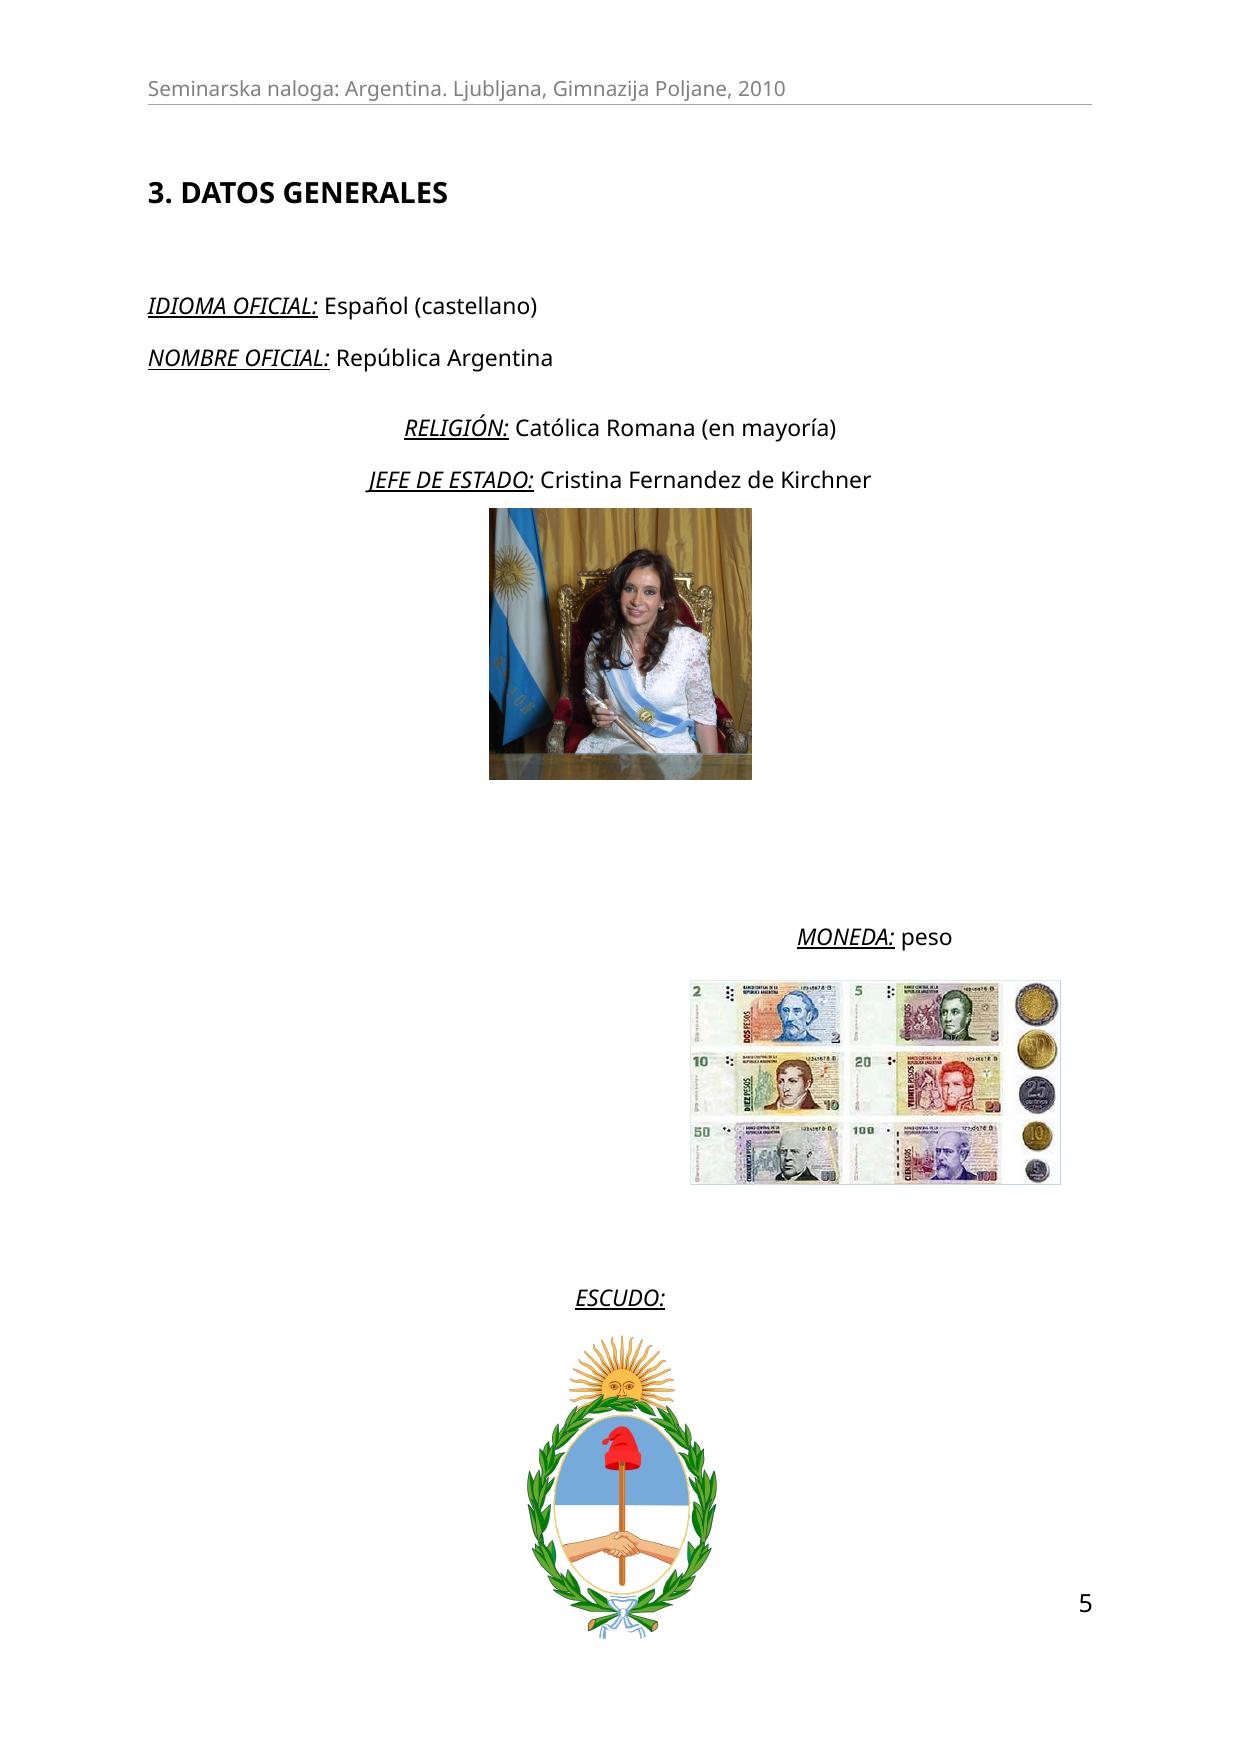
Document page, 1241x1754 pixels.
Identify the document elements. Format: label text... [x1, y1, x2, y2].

table_header RELIGIÓN: Católica Romana (en mayoría) [317, 412, 923, 464]
subtitle 3. DATOS GENERALES [148, 173, 1092, 268]
picture [489, 508, 752, 780]
table_header MONEDA: peso [672, 921, 1078, 973]
table_cell [434, 1334, 806, 1662]
table_header IDIOMA OFICIAL: Español (castellano) [136, 290, 650, 342]
table_cell [672, 973, 1078, 1215]
table_cell NOMBRE OFICIAL: República Argentina [136, 342, 650, 394]
picture [511, 1333, 730, 1641]
table_header ESCUDO: [434, 1281, 806, 1333]
table_cell JEFE DE ESTADO: Cristina Fernandez de Kirchner [317, 464, 923, 800]
picture [682, 972, 1067, 1194]
